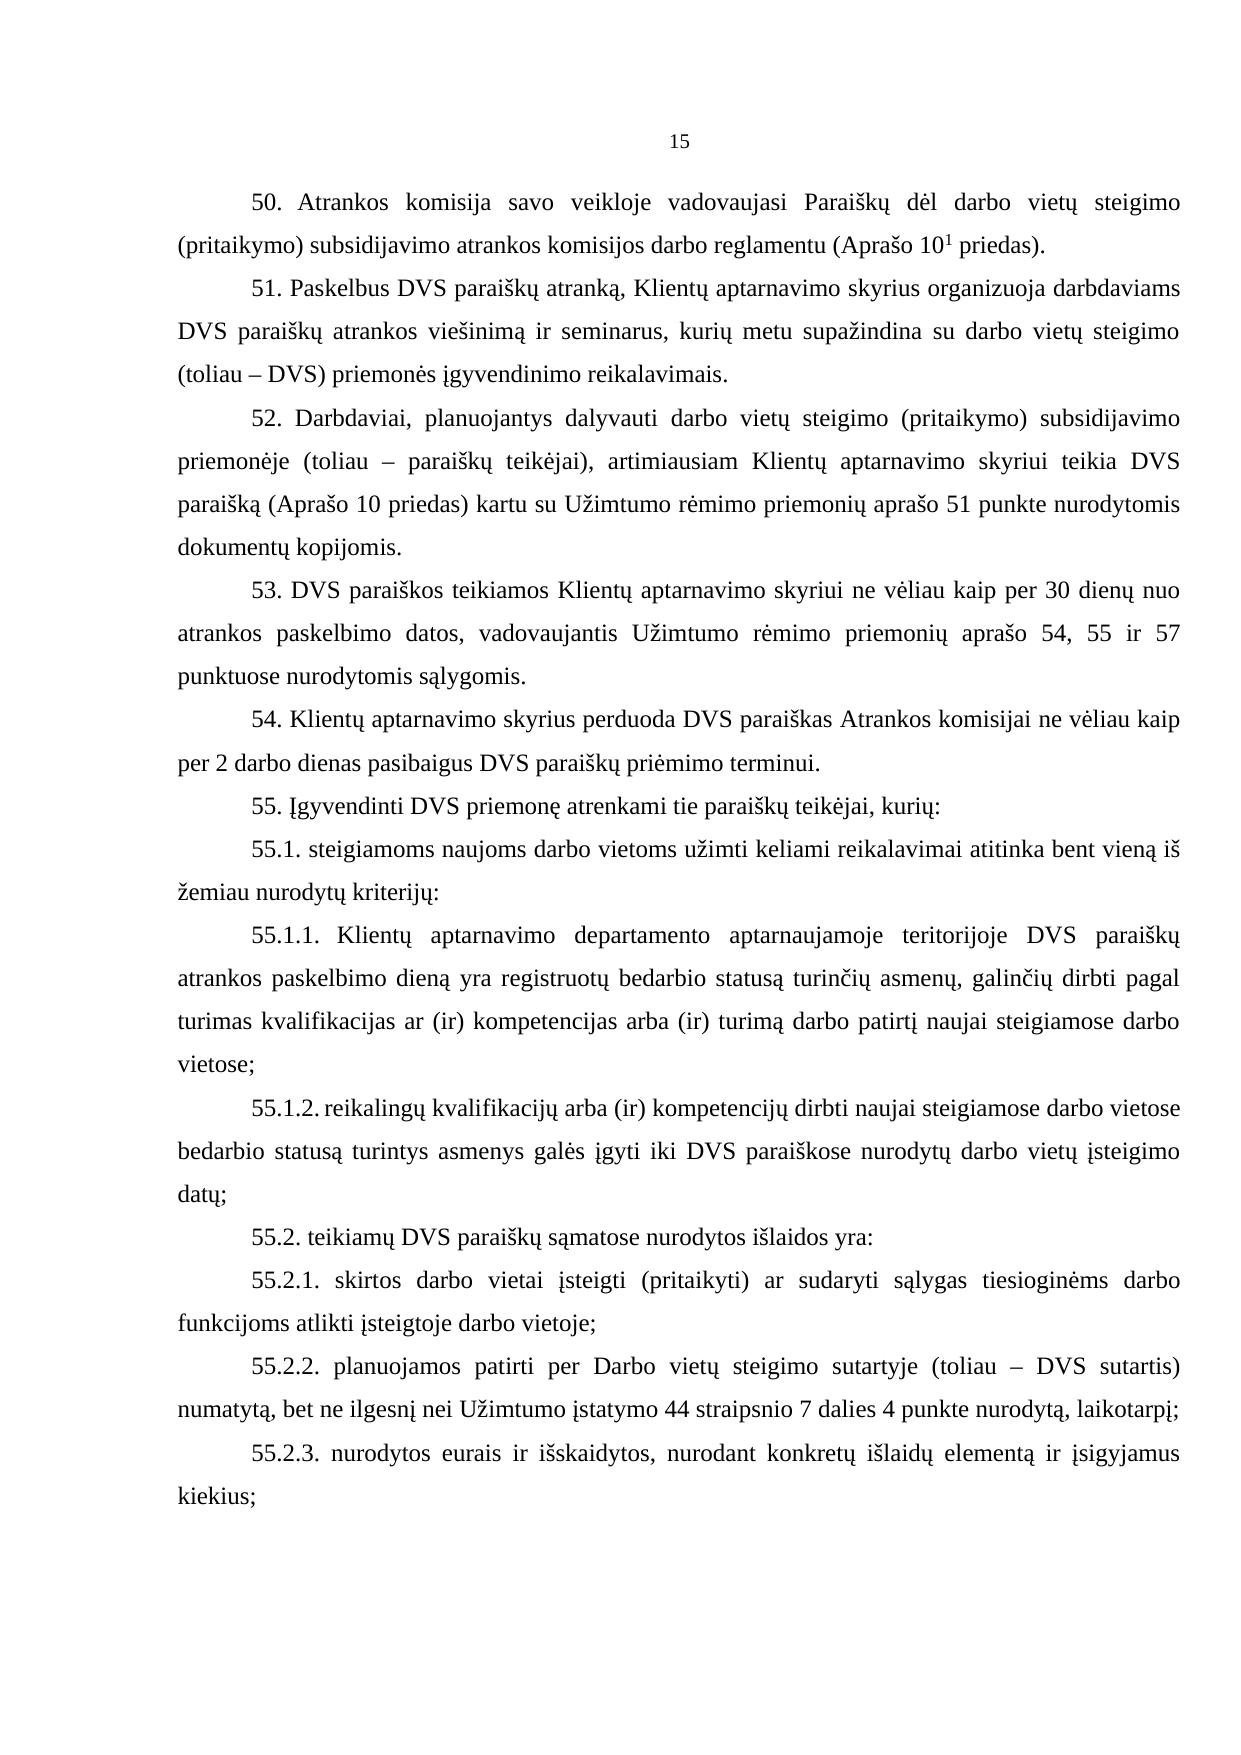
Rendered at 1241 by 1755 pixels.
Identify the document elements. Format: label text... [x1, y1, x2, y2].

text 55.2. teikiamų DVS paraiškų sąmatose nurodytos išlaidos yra: [177, 1222, 1181, 1251]
text 55.2.1. skirtos darbo vietai įsteigti (pritaikyti) ar sudaryti sąlygas tiesioginėms darbo funkcijoms atlikti įsteigtoje darbo vietoje; [177, 1265, 1181, 1337]
text 55.2.2. planuojamos patirti per Darbo vietų steigimo sutartyje (toliau – DVS sutartis) numatytą, bet ne ilgesnį nei Užimtumo įstatymo 44 straipsnio 7 dalies 4 punkte nurodytą, laikotarpį; [177, 1351, 1181, 1423]
text 50. Atrankos komisija savo veikloje vadovaujasi Paraiškų dėl darbo vietų steigimo (pritaikymo) subsidijavimo atrankos komisijos darbo reglamentu (Aprašo 101 priedas). [177, 187, 1181, 259]
text 54. Klientų aptarnavimo skyrius perduoda DVS paraiškas Atrankos komisijai ne vėliau kaip per 2 darbo dienas pasibaigus DVS paraiškų priėmimo terminui. [177, 704, 1181, 776]
text 55.1. steigiamoms naujoms darbo vietoms užimti keliami reikalavimai atitinka bent vieną iš žemiau nurodytų kriterijų: [177, 834, 1181, 906]
text 55.1.1. Klientų aptarnavimo departamento aptarnaujamoje teritorijoje DVS paraiškų atrankos paskelbimo dieną yra registruotų bedarbio statusą turinčių asmenų, galinčių dirbti pagal turimas kvalifikacijas ar (ir) kompetencijas arba (ir) turimą darbo patirtį naujai steigiamose darbo vietose; [177, 920, 1181, 1078]
text 53. DVS paraiškos teikiamos Klientų aptarnavimo skyriui ne vėliau kaip per 30 dienų nuo atrankos paskelbimo datos, vadovaujantis Užimtumo rėmimo priemonių aprašo 54, 55 ir 57 punktuose nurodytomis sąlygomis. [177, 575, 1181, 690]
text 55.1.2. reikalingų kvalifikacijų arba (ir) kompetencijų dirbti naujai steigiamose darbo vietose bedarbio statusą turintys asmenys galės įgyti iki DVS paraiškose nurodytų darbo vietų įsteigimo datų; [177, 1093, 1181, 1208]
text 51. Paskelbus DVS paraiškų atranką, Klientų aptarnavimo skyrius organizuoja darbdaviams DVS paraiškų atrankos viešinimą ir seminarus, kurių metu supažindina su darbo vietų steigimo (toliau – DVS) priemonės įgyvendinimo reikalavimais. [177, 273, 1181, 388]
text 52. Darbdaviai, planuojantys dalyvauti darbo vietų steigimo (pritaikymo) subsidijavimo priemonėje (toliau – paraiškų teikėjai), artimiausiam Klientų aptarnavimo skyriui teikia DVS paraišką (Aprašo 10 priedas) kartu su Užimtumo rėmimo priemonių aprašo 51 punkte nurodytomis dokumentų kopijomis. [177, 403, 1181, 561]
text 55.2.3. nurodytos eurais ir išskaidytos, nurodant konkretų išlaidų elementą ir įsigyjamus kiekius; [177, 1438, 1181, 1509]
text 55. Įgyvendinti DVS priemonę atrenkami tie paraiškų teikėjai, kurių: [177, 791, 1181, 819]
